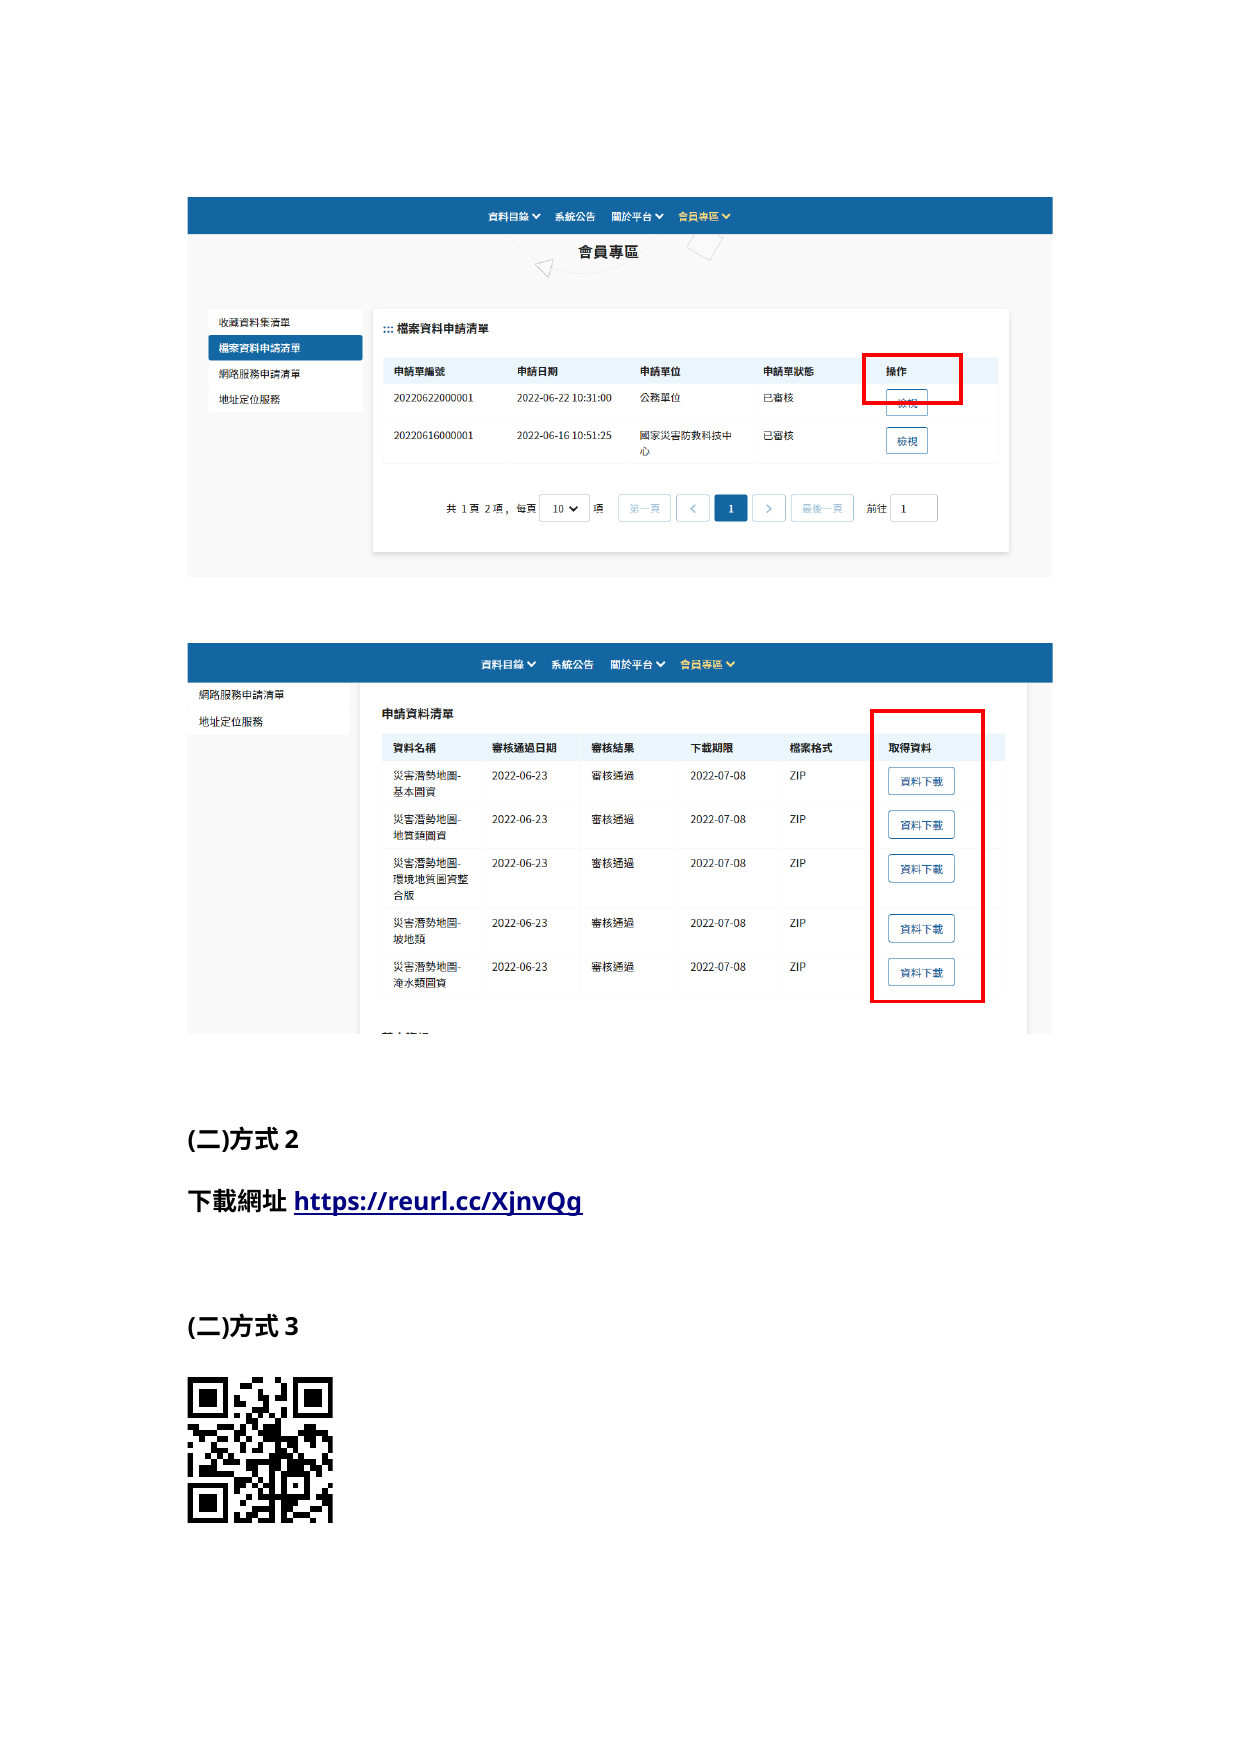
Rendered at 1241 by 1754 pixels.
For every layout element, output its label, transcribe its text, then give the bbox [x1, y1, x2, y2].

text (二)方式2 [187, 1096, 1053, 1158]
text 下載網址 https://reurl.cc/XjnvQg [187, 1158, 1053, 1221]
text (二)方式3 [187, 1283, 1053, 1346]
